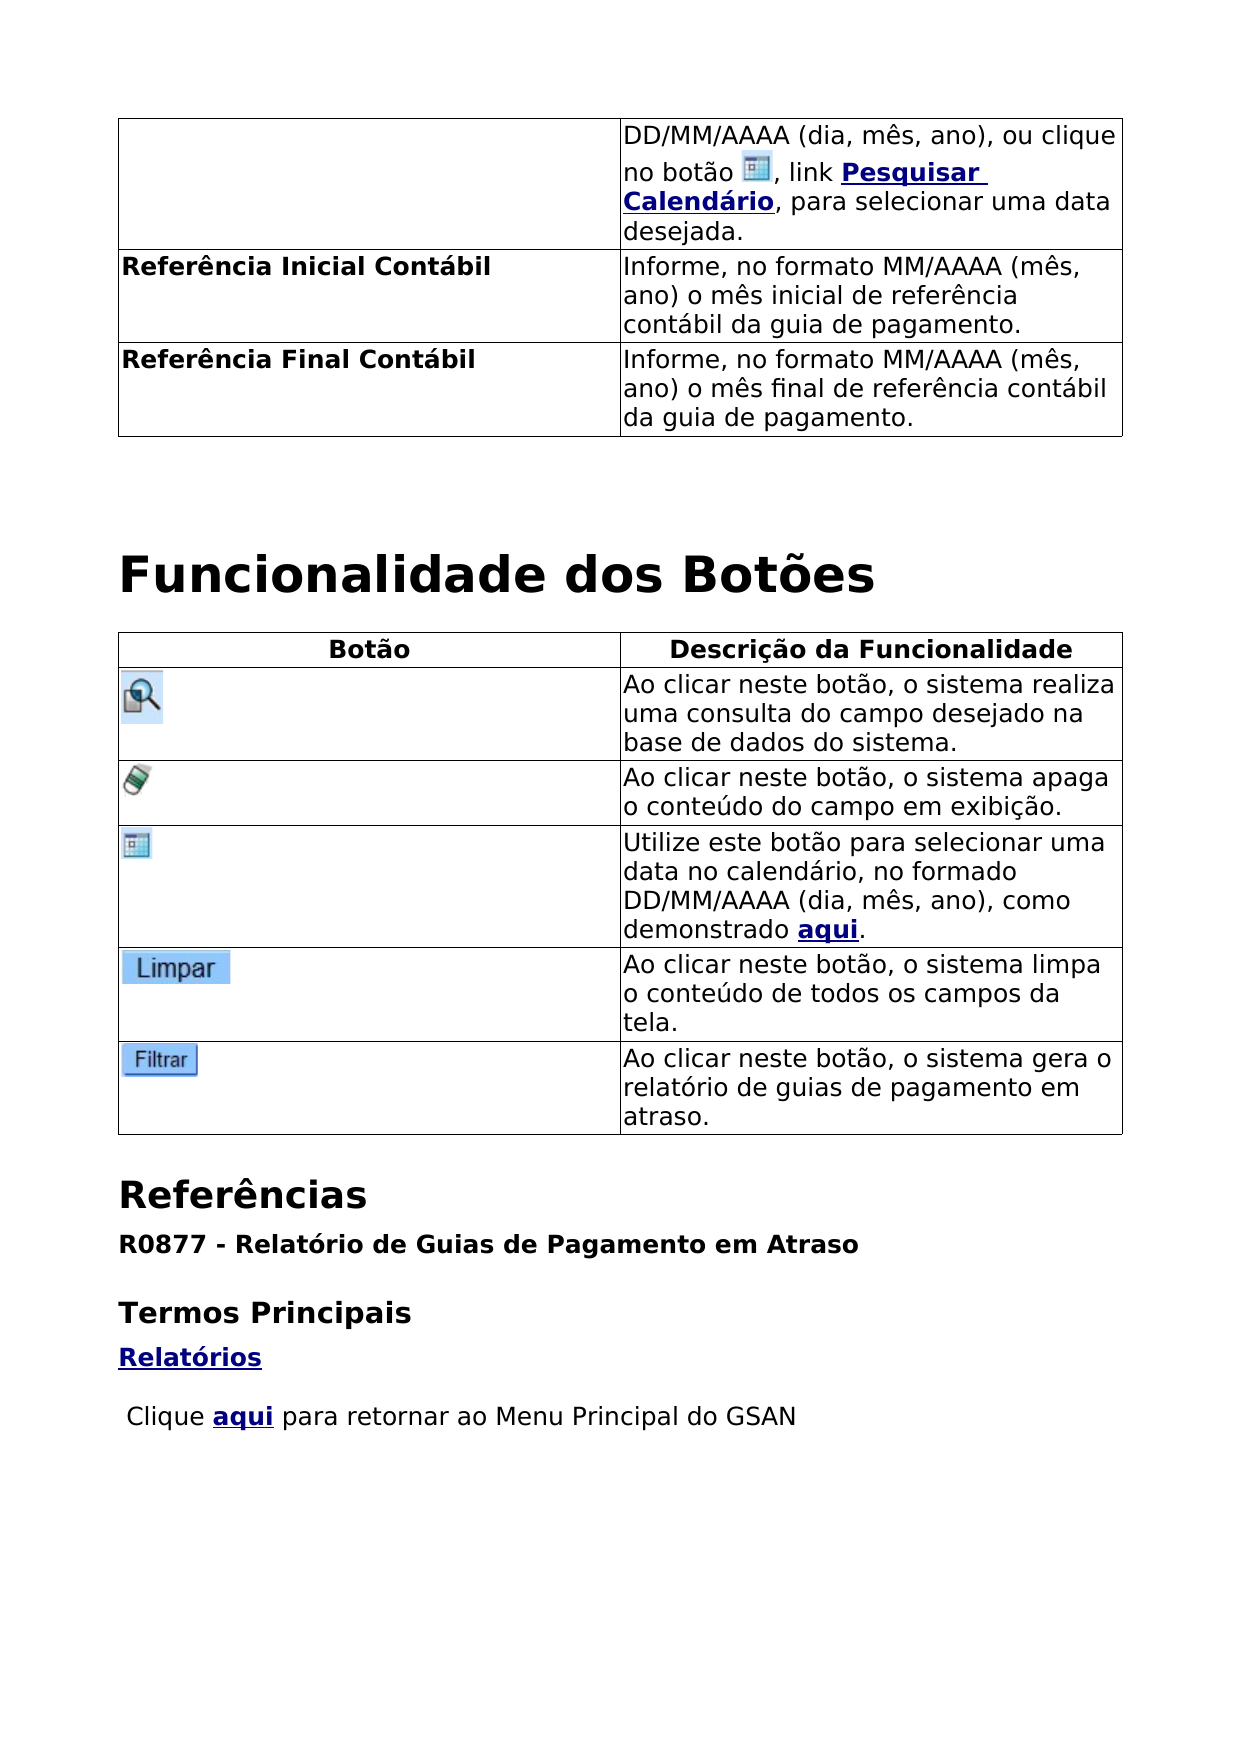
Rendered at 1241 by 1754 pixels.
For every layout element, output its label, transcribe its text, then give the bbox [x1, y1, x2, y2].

picture [121, 950, 231, 984]
table_cell Referência Final Contábil [119, 343, 620, 436]
table_cell Ao clicar neste botão, o sistema gera o relatório de guias de pagamento em atraso. [621, 1042, 1122, 1134]
subtitle Termos Principais [118, 1297, 1122, 1331]
table_cell Ao clicar neste botão, o sistema apaga o conteúdo do campo em exibição. [621, 761, 1122, 825]
table_header Botão [119, 633, 620, 667]
text Relatórios Clique aqui para retornar ao Menu Principal do GSAN [118, 1343, 1122, 1431]
table_cell [119, 761, 620, 825]
table_cell Ao clicar neste botão, o sistema limpa o conteúdo de todos os campos da tela. [621, 948, 1122, 1041]
table_cell Referência Inicial Contábil [119, 250, 620, 342]
table_header Descrição da Funcionalidade [621, 633, 1122, 667]
subtitle Referências [118, 1174, 1122, 1218]
table_cell [119, 948, 620, 1041]
picture [121, 827, 153, 859]
table_cell Ao clicar neste botão, o sistema realiza uma consulta do campo desejado na base de dados do sistema. [621, 668, 1122, 760]
table_cell [119, 119, 620, 249]
table_cell [119, 826, 620, 947]
picture [121, 1043, 198, 1077]
text R0877 - Relatório de Guias de Pagamento em Atraso [118, 1230, 1122, 1259]
picture [741, 150, 773, 182]
subtitle Funcionalidade dos Botões [118, 546, 1122, 604]
table_cell [119, 1042, 620, 1134]
table_cell Informe, no formato MM/AAAA (mês, ano) o mês final de referência contábil da guia de pagamento. [621, 343, 1122, 436]
table_cell DD/MM/AAAA (dia, mês, ano), ou clique no botão , link Pesquisar Calendário, para selecionar uma data desejada. [621, 119, 1122, 249]
table_cell [119, 668, 620, 760]
picture [121, 670, 164, 724]
picture [121, 763, 153, 797]
table_cell Utilize este botão para selecionar uma data no calendário, no formado DD/MM/AAAA (dia, mês, ano), como demonstrado aqui. [621, 826, 1122, 947]
table_cell Informe, no formato MM/AAAA (mês, ano) o mês inicial de referência contábil da guia de pagamento. [621, 250, 1122, 342]
